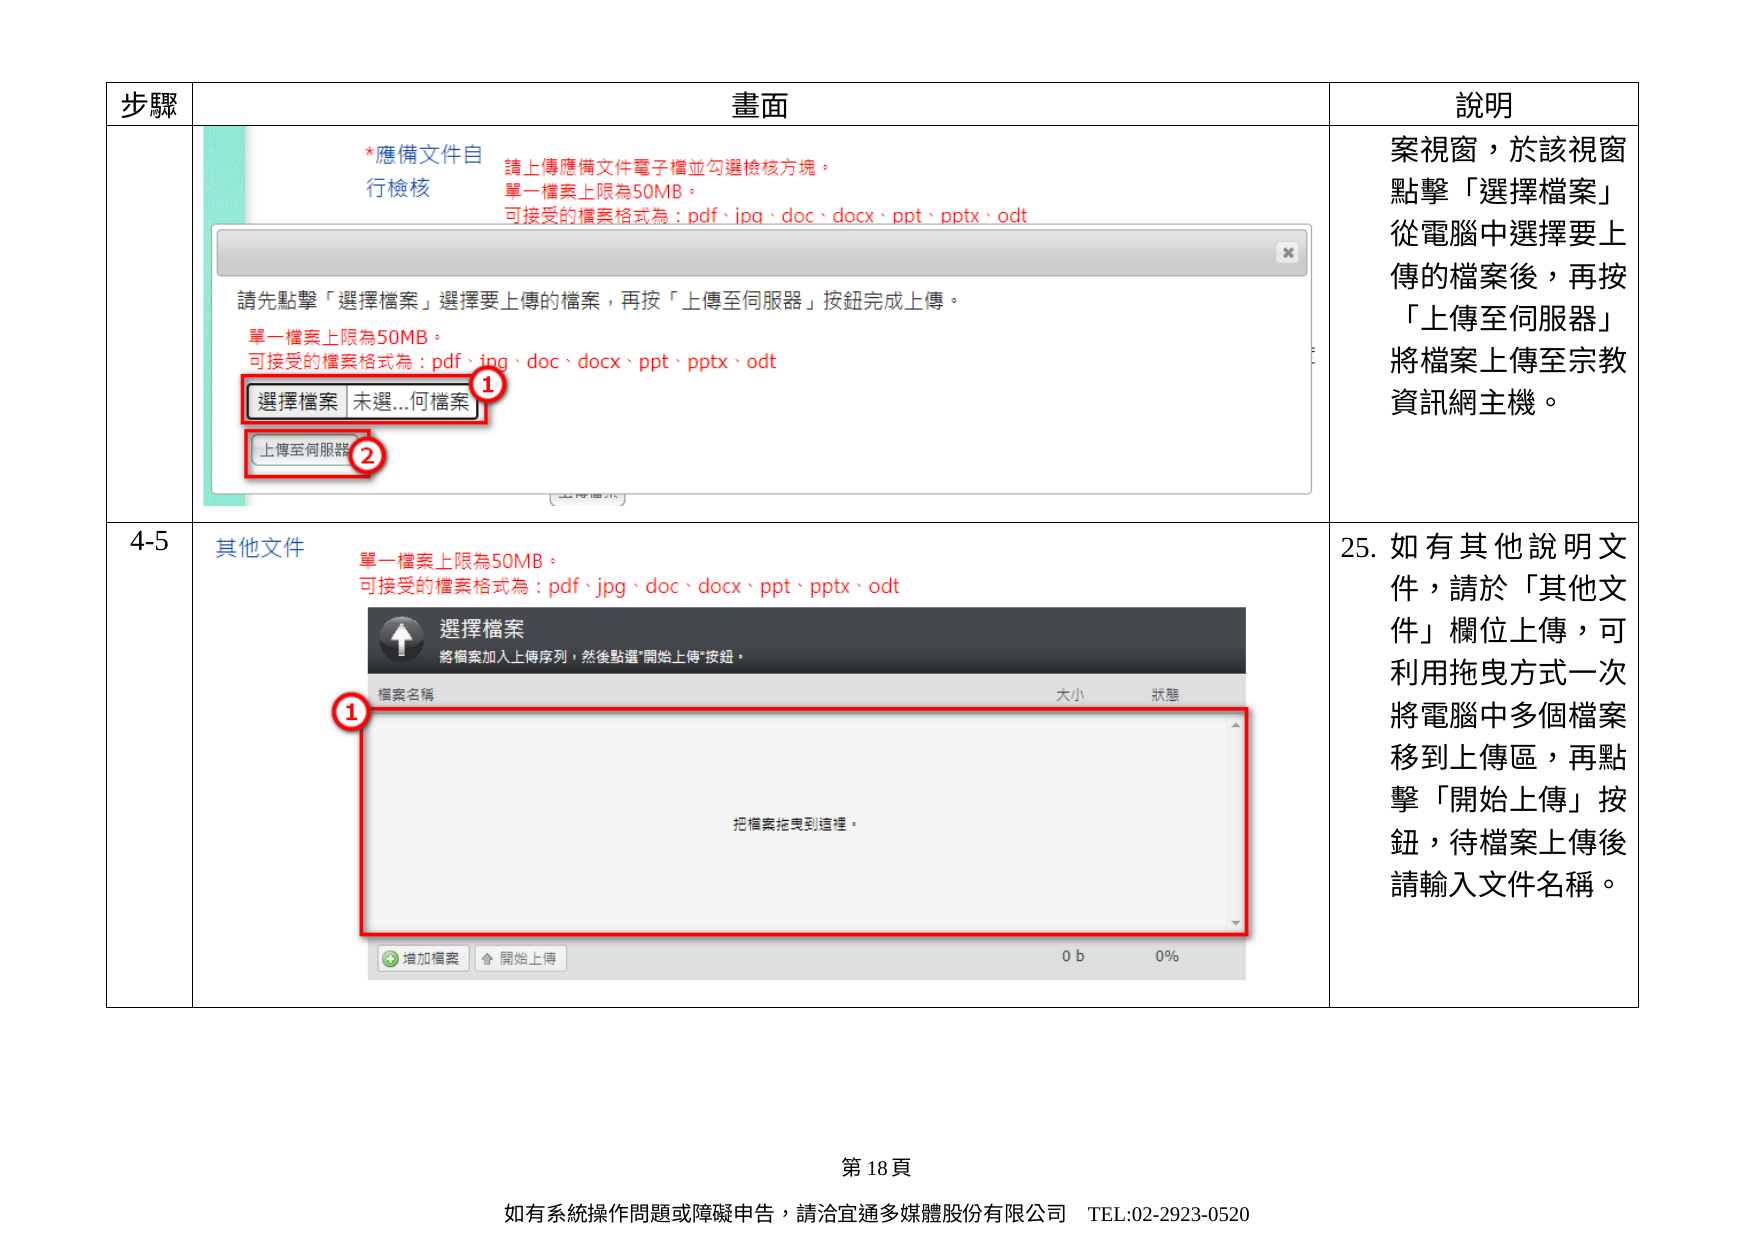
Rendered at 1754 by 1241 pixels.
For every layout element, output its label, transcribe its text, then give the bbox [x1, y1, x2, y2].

table_cell 4-5 [107, 523, 192, 1007]
table_cell [107, 126, 192, 522]
table_header 畫面 [193, 83, 1329, 125]
table_cell 案視窗，於該視窗點擊「選擇檔案」從電腦中選擇要上傳的檔案後，再按「上傳至伺服器」將檔案上傳至宗教資訊網主機。 [1330, 126, 1638, 522]
picture [203, 523, 1265, 991]
table_cell [193, 126, 1329, 522]
table_header 說明 [1330, 83, 1638, 125]
table_cell [193, 523, 1329, 1007]
table_header 步驟 [107, 83, 192, 125]
table_cell 如有其他說明文件，請於「其他文件」欄位上傳，可利用拖曳方式一次將電腦中多個檔案移到上傳區，再點擊「開始上傳」按鈕，待檔案上傳後請輸入文件名稱。 [1330, 523, 1638, 1007]
picture [203, 126, 1319, 506]
